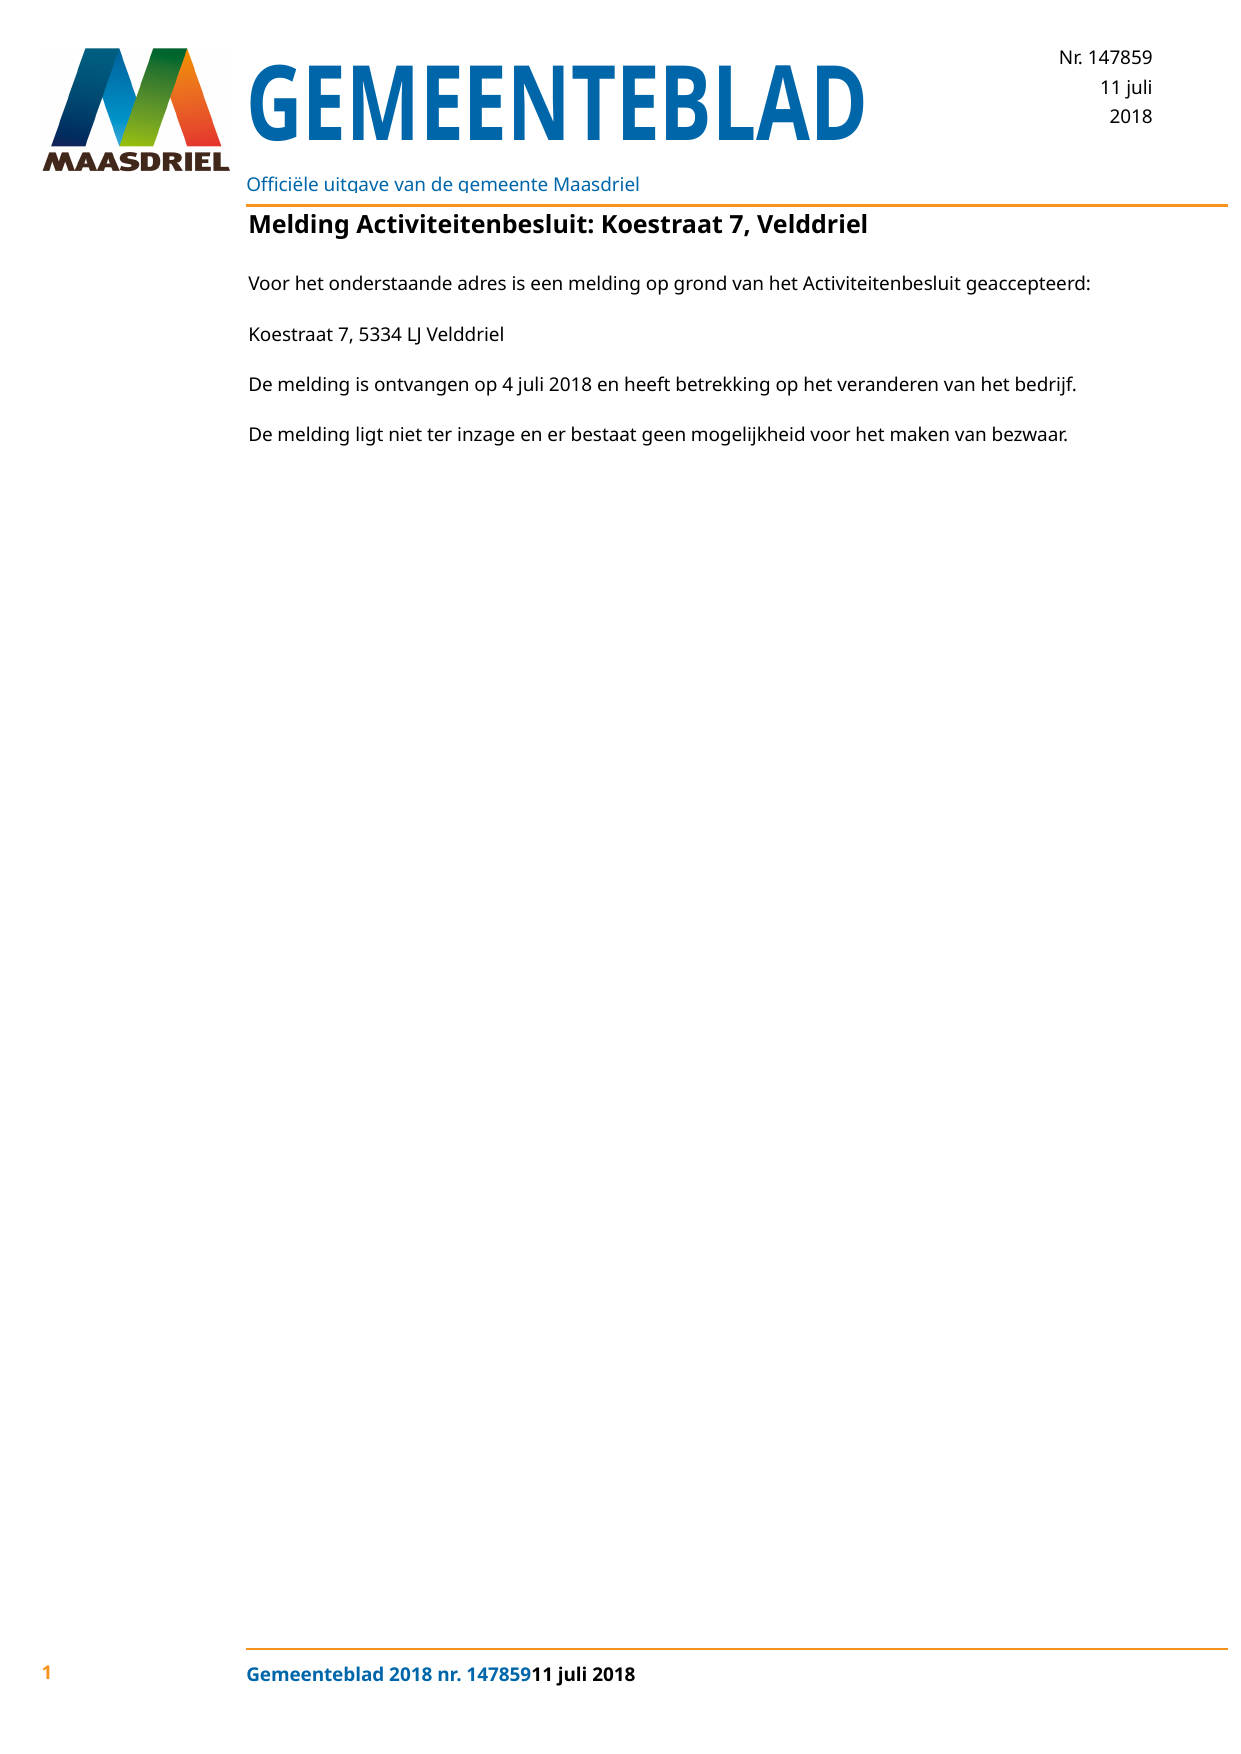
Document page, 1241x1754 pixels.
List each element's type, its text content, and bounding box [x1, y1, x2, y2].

text Koestraat 7, 5334 LJ Velddriel [248, 321, 1152, 346]
text De melding is ontvangen op 4 juli 2018 en heeft betrekking op het veranderen van het bedrijf. [248, 371, 1152, 397]
text Melding Activiteitenbesluit: Koestraat 7, Velddriel [248, 207, 1152, 241]
picture [41, 47, 231, 172]
text De melding ligt niet ter inzage en er bestaat geen mogelijkheid voor het maken van bezwaar. [248, 422, 1152, 447]
text Voor het onderstaande adres is een melding op grond van het Activiteitenbesluit geaccepteerd: [248, 270, 1152, 296]
